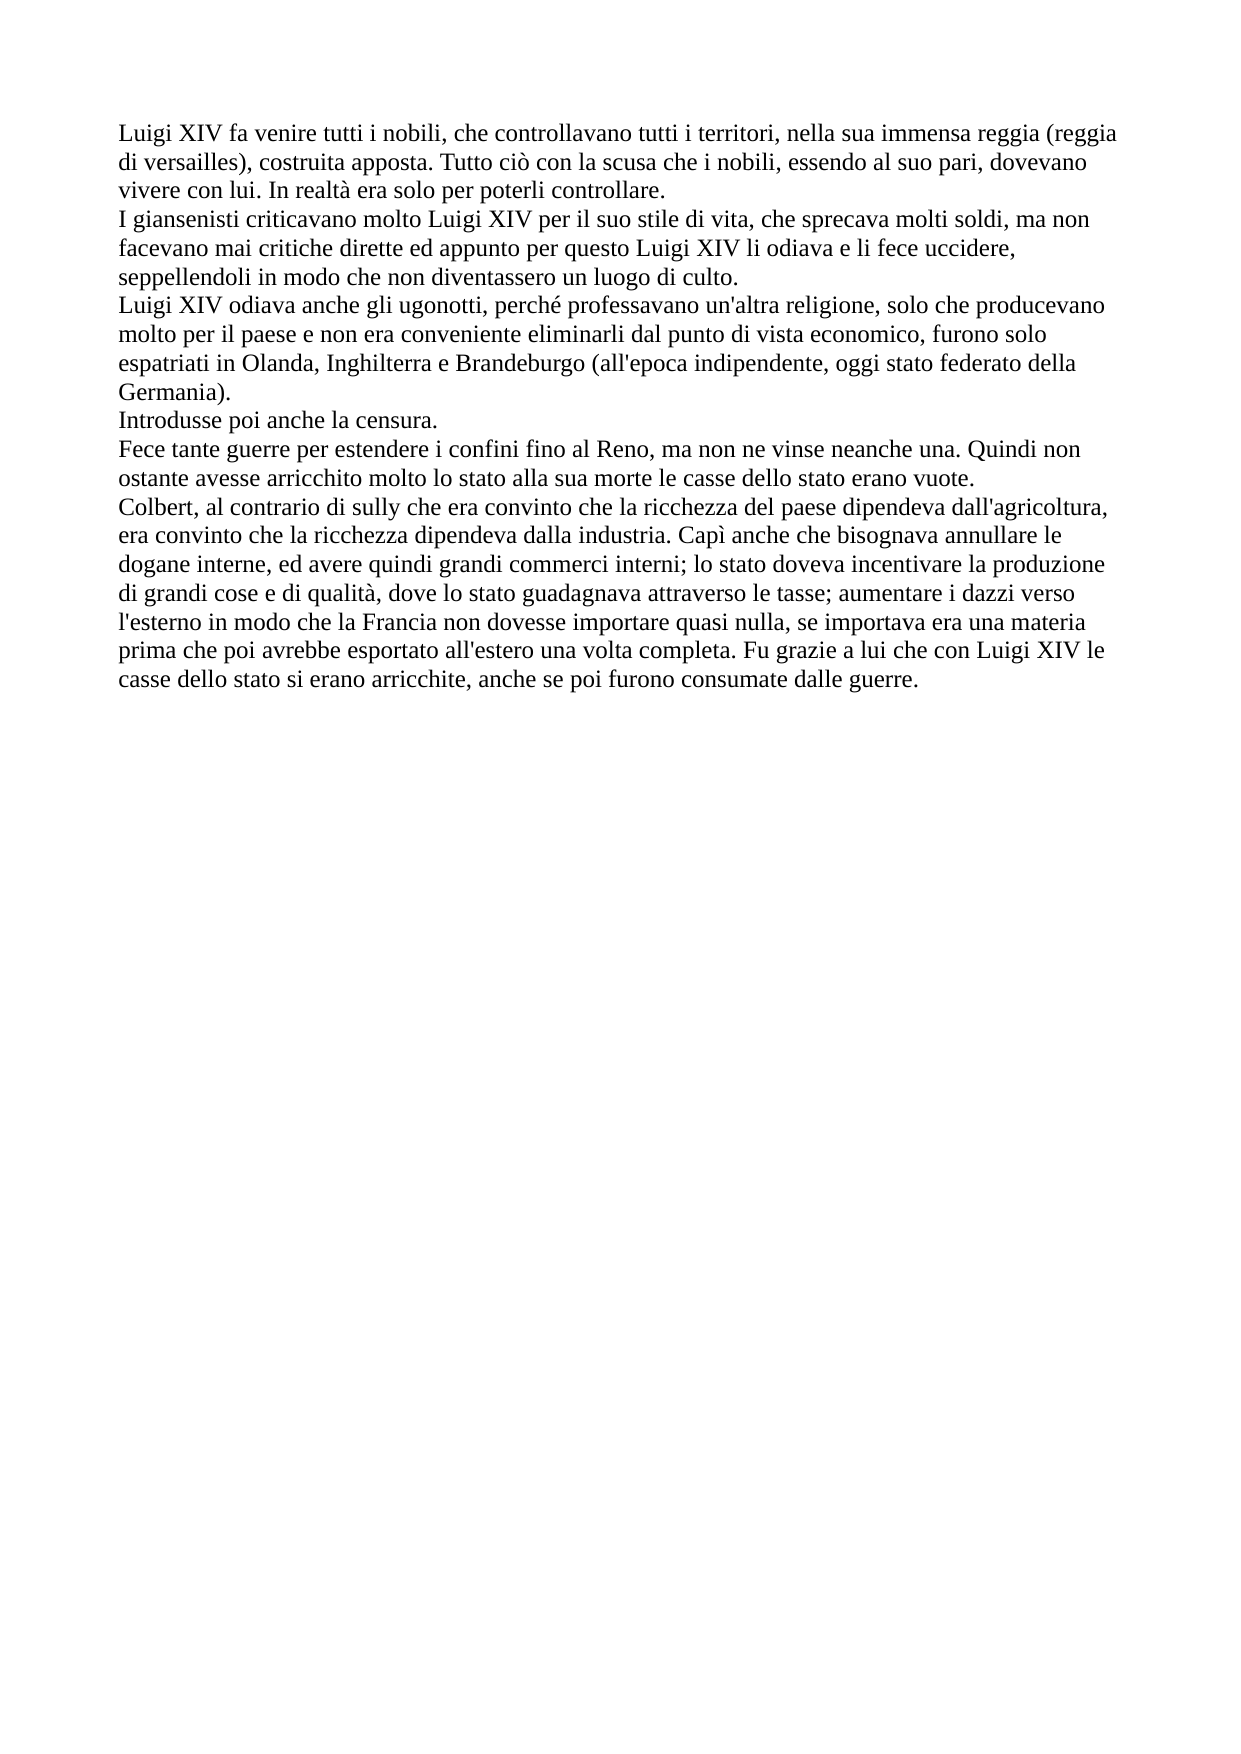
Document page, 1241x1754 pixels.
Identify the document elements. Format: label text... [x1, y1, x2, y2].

text Luigi XIV fa venire tutti i nobili, che controllavano tutti i territori, nella sua immensa reggia (reggia di versailles), costruita apposta. Tutto ciò con la scusa che i nobili, essendo al suo pari, dovevano vivere con lui. In realtà era solo per poterli controllare. [118, 118, 1122, 204]
text Fece tante guerre per estendere i confini fino al Reno, ma non ne vinse neanche una. Quindi non ostante avesse arricchito molto lo stato alla sua morte le casse dello stato erano vuote. [118, 434, 1122, 492]
text Luigi XIV odiava anche gli ugonotti, perché professavano un'altra religione, solo che producevano molto per il paese e non era conveniente eliminarli dal punto di vista economico, furono solo espatriati in Olanda, Inghilterra e Brandeburgo (all'epoca indipendente, oggi stato federato della Germania). [118, 291, 1122, 406]
text Introdusse poi anche la censura. [118, 406, 1122, 434]
text I giansenisti criticavano molto Luigi XIV per il suo stile di vita, che sprecava molti soldi, ma non facevano mai critiche dirette ed appunto per questo Luigi XIV li odiava e li fece uccidere, seppellendoli in modo che non diventassero un luogo di culto. [118, 204, 1122, 291]
text Colbert, al contrario di sully che era convinto che la ricchezza del paese dipendeva dall'agricoltura, era convinto che la ricchezza dipendeva dalla industria. Capì anche che bisognava annullare le dogane interne, ed avere quindi grandi commerci interni; lo stato doveva incentivare la produzione di grandi cose e di qualità, dove lo stato guadagnava attraverso le tasse; aumentare i dazzi verso l'esterno in modo che la Francia non dovesse importare quasi nulla, se importava era una materia prima che poi avrebbe esportato all'estero una volta completa. Fu grazie a lui che con Luigi XIV le casse dello stato si erano arricchite, anche se poi furono consumate dalle guerre. [118, 492, 1122, 693]
